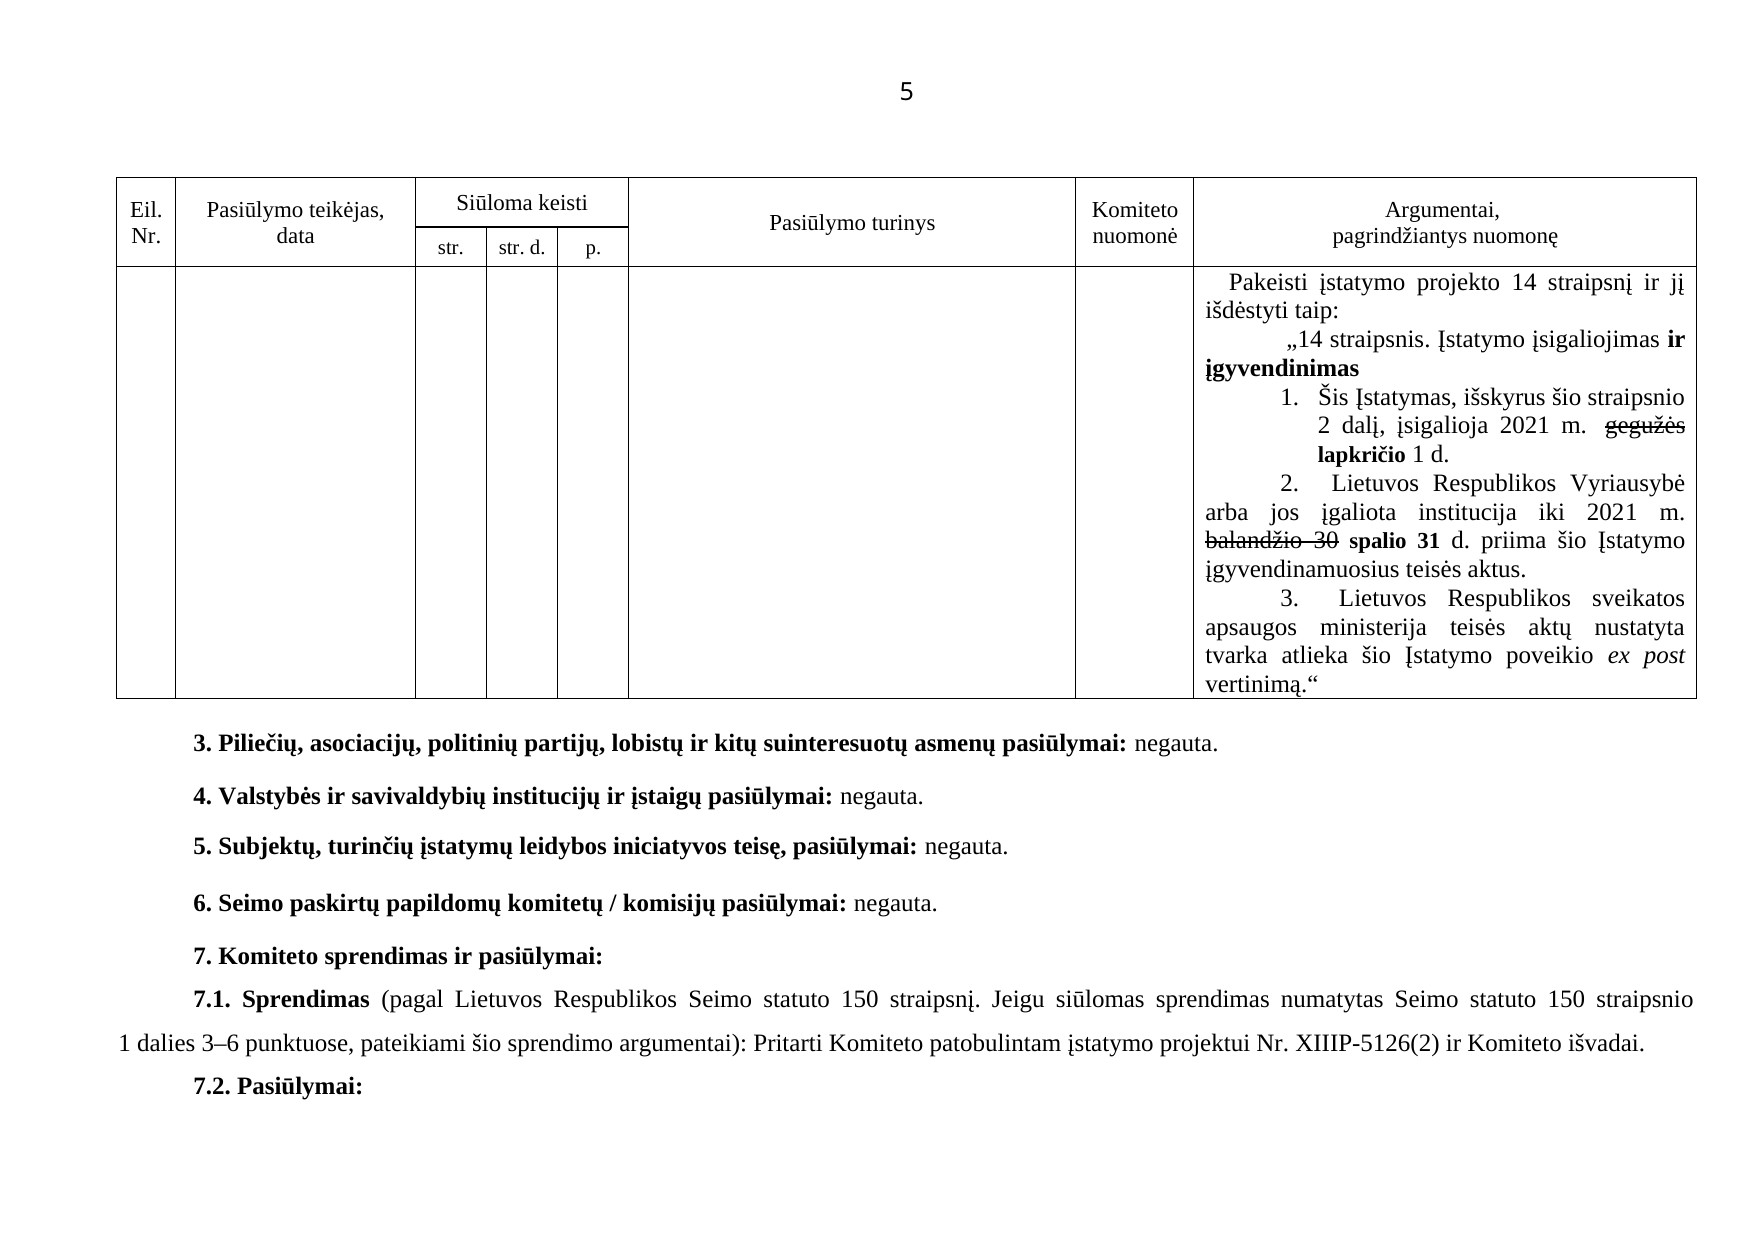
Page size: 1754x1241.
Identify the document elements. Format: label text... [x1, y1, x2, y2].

table_header Argumentai, pagrindžiantys nuomonę [1194, 178, 1696, 266]
table_cell [416, 267, 486, 698]
text 7.1. Sprendimas (pagal Lietuvos Respublikos Seimo statuto 150 straipsnį. Jeigu siūlomas sprendimas numatytas Seimo statuto 150 straipsnio 1 dalies 3–6 punktuose, pateikiami šio sprendimo argumentai): Pritarti Komiteto patobulintam įstatymo projektui Nr. XIIIP-5126(2) ir Komiteto išvadai. [118, 984, 1695, 1056]
table_cell str. d. [487, 228, 557, 266]
table_header Pasiūlymo turinys [629, 178, 1075, 266]
text 7.2. Pasiūlymai: [118, 1071, 1695, 1099]
table_header Pasiūlymo teikėjas, data [176, 178, 415, 266]
text 4. Valstybės ir savivaldybių institucijų ir įstaigų pasiūlymai: negauta. [118, 781, 1695, 809]
table_cell str. [416, 228, 486, 266]
text 5. Subjektų, turinčių įstatymų leidybos iniciatyvos teisę, pasiūlymai: negauta. [118, 831, 1695, 860]
table_header Eil. Nr. [117, 178, 175, 266]
table_cell p. [558, 228, 628, 266]
table_cell [1076, 267, 1193, 698]
table_cell [176, 267, 415, 698]
text 3. Piliečių, asociacijų, politinių partijų, lobistų ir kitų suinteresuotų asmenų pasiūlymai: negauta. [118, 728, 1695, 757]
table_cell Pakeisti įstatymo projekto 14 straipsnį ir jį išdėstyti taip: „14 straipsnis. Įstatymo įsigaliojimas ir įgyvendinimas 1. Šis Įstatymas, išskyrus šio straipsnio 2 dalį, įsigalioja 2021 m. gegužės lapkričio 1 d. 2. Lietuvos Respublikos Vyriausybė arba jos įgaliota institucija iki 2021 m. balandžio 30 spalio 31 d. priima šio Įstatymo įgyvendinamuosius teisės aktus. 3. Lietuvos Respublikos sveikatos apsaugos ministerija teisės aktų nustatyta tvarka atlieka šio Įstatymo poveikio ex post vertinimą.“ [1194, 267, 1696, 698]
text 6. Seimo paskirtų papildomų komitetų / komisijų pasiūlymai: negauta. [118, 888, 1695, 917]
table_cell [629, 267, 1075, 698]
table_header Siūloma keisti [416, 178, 628, 226]
table_cell [558, 267, 628, 698]
table_header Komiteto nuomonė [1076, 178, 1193, 266]
table_cell [487, 267, 557, 698]
table_cell [117, 267, 175, 698]
text 7. Komiteto sprendimas ir pasiūlymai: [118, 941, 1695, 970]
